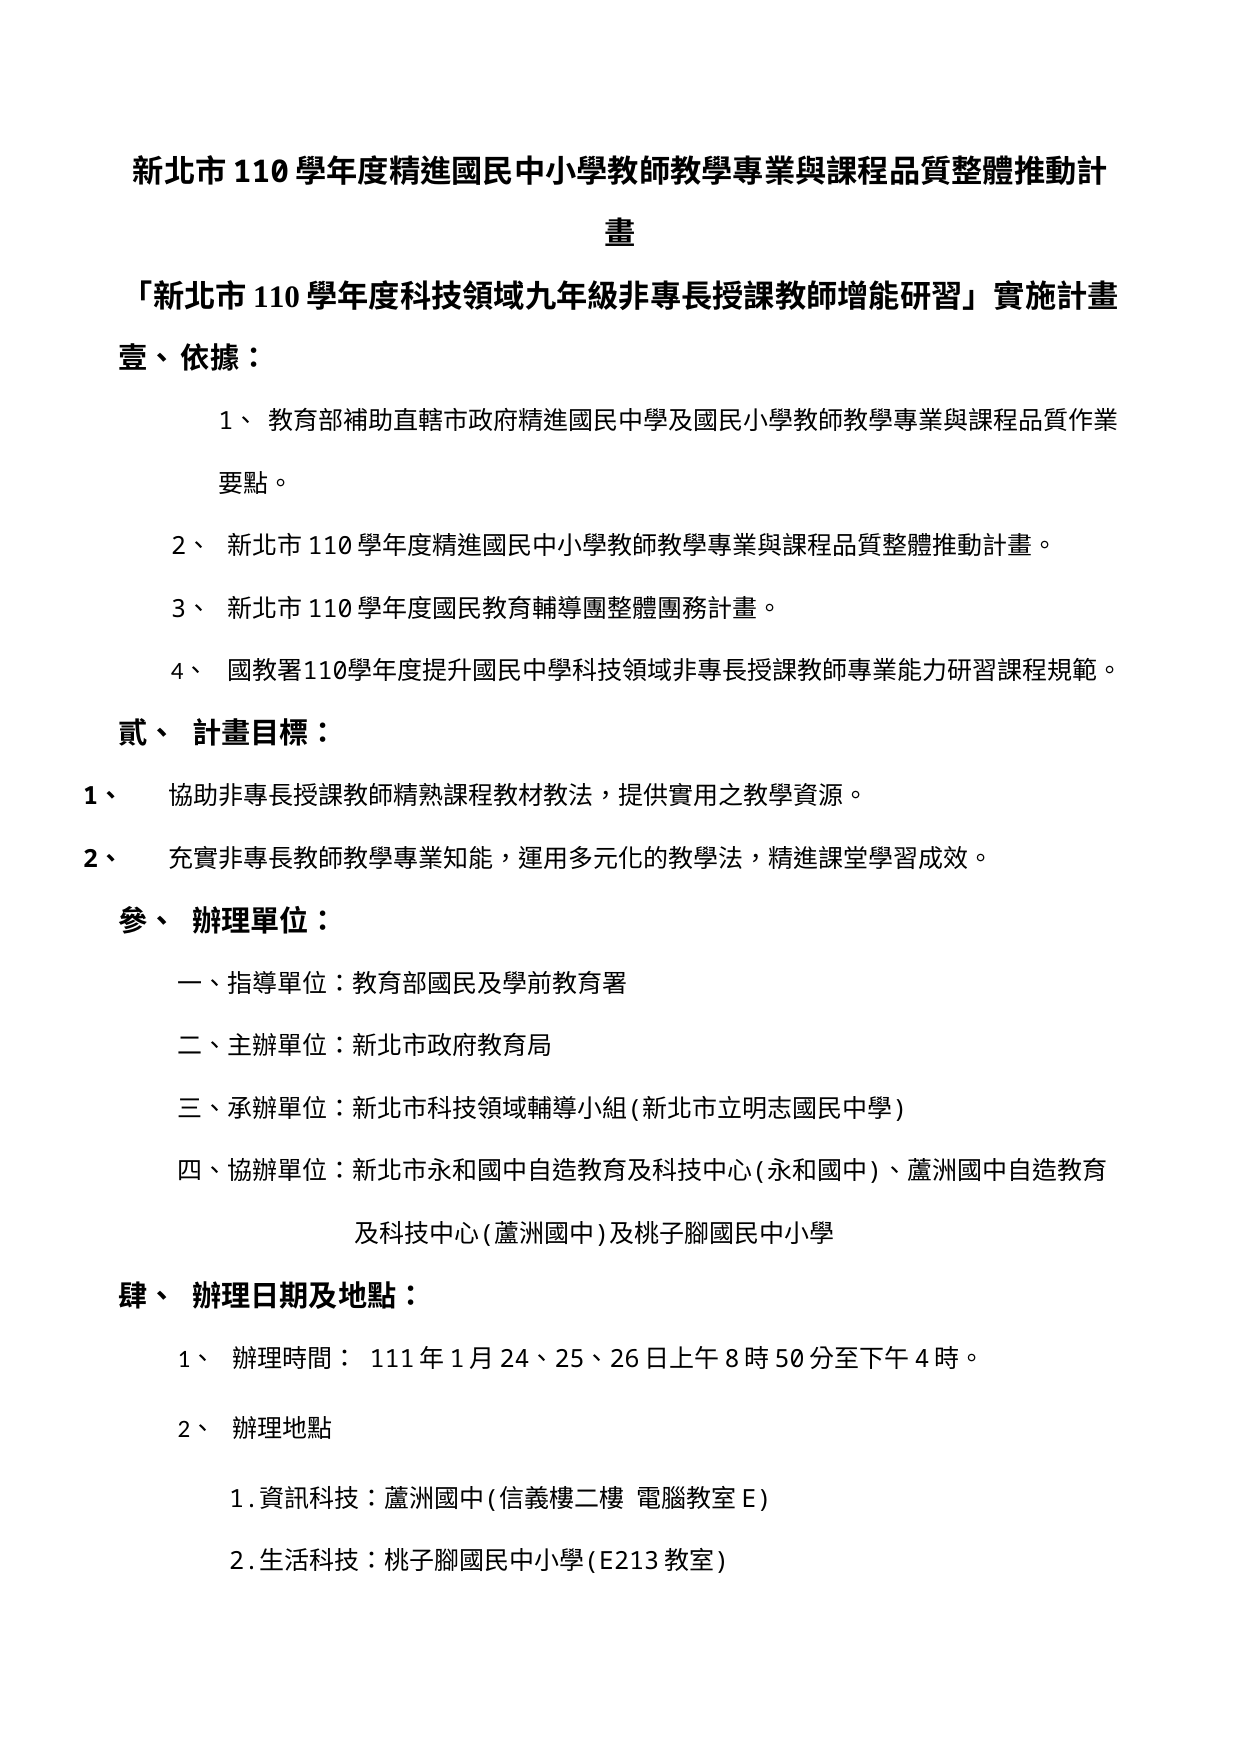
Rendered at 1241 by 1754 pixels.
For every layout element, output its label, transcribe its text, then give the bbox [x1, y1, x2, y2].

list 國教署110學年度提升國民中學科技領域非專長授課教師專業能力研習課程規範。 [171, 627, 1122, 689]
text 「新北市110學年度科技領域九年級非專長授課教師增能研習」實施計畫 [118, 252, 1122, 314]
text 新北市110學年度精進國民中小學教師教學專業與課程品質整體推動計畫 [118, 127, 1122, 252]
list 依據： [118, 314, 1122, 377]
list 辦理時間： 111年1月24、25、26日上午8時50分至下午4時。 [177, 1314, 1122, 1377]
text 二、主辦單位：新北市政府教育局 [177, 1002, 1122, 1064]
list 計畫目標： [118, 689, 1122, 752]
list 協助非專長授課教師精熟課程教材教法，提供實用之教學資源。 [83, 752, 1122, 814]
list 辦理日期及地點： [118, 1252, 1122, 1314]
list 辦理單位： [118, 877, 1122, 939]
list 新北市110學年度精進國民中小學教師教學專業與課程品質整體推動計畫。 [171, 502, 1122, 564]
text 三、承辦單位：新北市科技領域輔導小組(新北市立明志國民中學) [177, 1064, 1122, 1127]
text 一、指導單位：教育部國民及學前教育署 [177, 939, 1122, 1002]
list 辦理地點 [177, 1384, 1122, 1447]
list 新北市110學年度國民教育輔導團整體團務計畫。 [171, 564, 1122, 627]
list 充實非專長教師教學專業知能，運用多元化的教學法，精進課堂學習成效。 [83, 814, 1122, 877]
text 1.資訊科技：蘆洲國中(信義樓二樓 電腦教室E) 2.生活科技：桃子腳國民中小學(E213教室) [229, 1454, 1122, 1579]
text 四、協辦單位：新北市永和國中自造教育及科技中心(永和國中)、蘆洲國中自造教育及科技中心(蘆洲國中)及桃子腳國民中小學 [177, 1127, 1122, 1252]
list 教育部補助直轄市政府精進國民中學及國民小學教師教學專業與課程品質作業要點。 [218, 377, 1122, 502]
